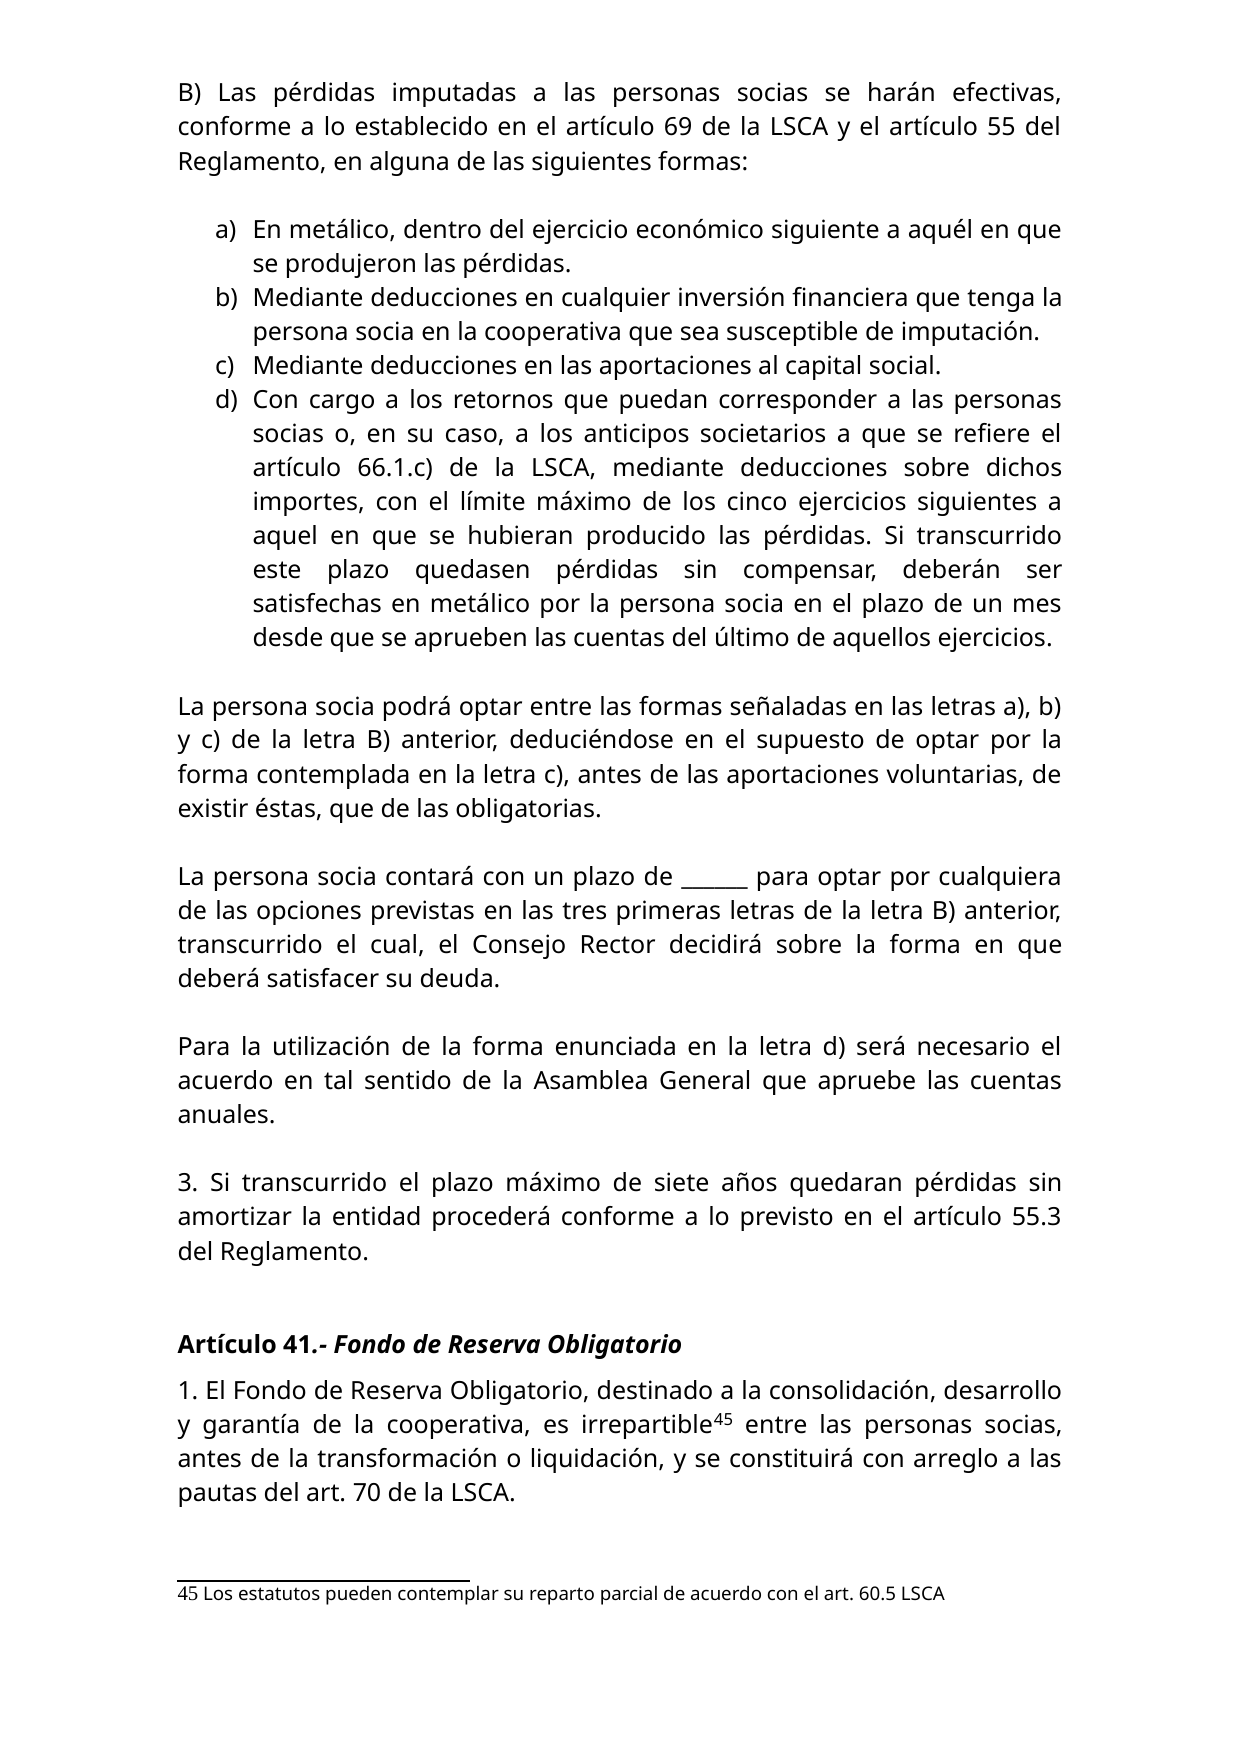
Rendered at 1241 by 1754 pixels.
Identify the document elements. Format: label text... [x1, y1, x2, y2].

list Con cargo a los retornos que puedan corresponder a las personas socias o, en su caso, a los anticipos societarios a que se refiere el artículo 66.1.c) de la LSCA, mediante deducciones sobre dichos importes, con el límite máximo de los cinco ejercicios siguientes a aquel en que se hubieran producido las pérdidas. Si transcurrido este plazo quedasen pérdidas sin compensar, deberán ser satisfechas en metálico por la persona socia en el plazo de un mes desde que se aprueben las cuentas del último de aquellos ejercicios. [215, 382, 1063, 654]
list Mediante deducciones en cualquier inversión financiera que tenga la persona socia en la cooperativa que sea susceptible de imputación. [215, 279, 1063, 347]
text La persona socia contará con un plazo de ______ para optar por cualquiera de las opciones previstas en las tres primeras letras de la letra B) anterior, transcurrido el cual, el Consejo Rector decidirá sobre la forma en que deberá satisfacer su deuda. [177, 858, 1063, 995]
text Los estatutos pueden contemplar su reparto parcial de acuerdo con el art. 60.5 LSCA [177, 1581, 1063, 1606]
list En metálico, dentro del ejercicio económico siguiente a aquél en que se produjeron las pérdidas. [215, 211, 1063, 279]
list Mediante deducciones en las aportaciones al capital social. [215, 347, 1063, 382]
text B) Las pérdidas imputadas a las personas socias se harán efectivas, conforme a lo establecido en el artículo 69 de la LSCA y el artículo 55 del Reglamento, en alguna de las siguientes formas: [177, 75, 1063, 177]
text 3. Si transcurrido el plazo máximo de siete años quedaran pérdidas sin amortizar la entidad procederá conforme a lo previsto en el artículo 55.3 del Reglamento. [177, 1165, 1063, 1267]
text La persona socia podrá optar entre las formas señaladas en las letras a), b) y c) de la letra B) anterior, deduciéndose en el supuesto de optar por la forma contemplada en la letra c), antes de las aportaciones voluntarias, de existir éstas, que de las obligatorias. [177, 688, 1063, 824]
text 1. El Fondo de Reserva Obligatorio, destinado a la consolidación, desarrollo y garantía de la cooperativa, es irrepartible entre las personas socias, antes de la transformación o liquidación, y se constituirá con arreglo a las pautas del art. 70 de la LSCA. [177, 1373, 1063, 1509]
text Artículo 41.- Fondo de Reserva Obligatorio [177, 1326, 1063, 1360]
text Para la utilización de la forma enunciada en la letra d) será necesario el acuerdo en tal sentido de la Asamblea General que apruebe las cuentas anuales. [177, 1029, 1063, 1131]
